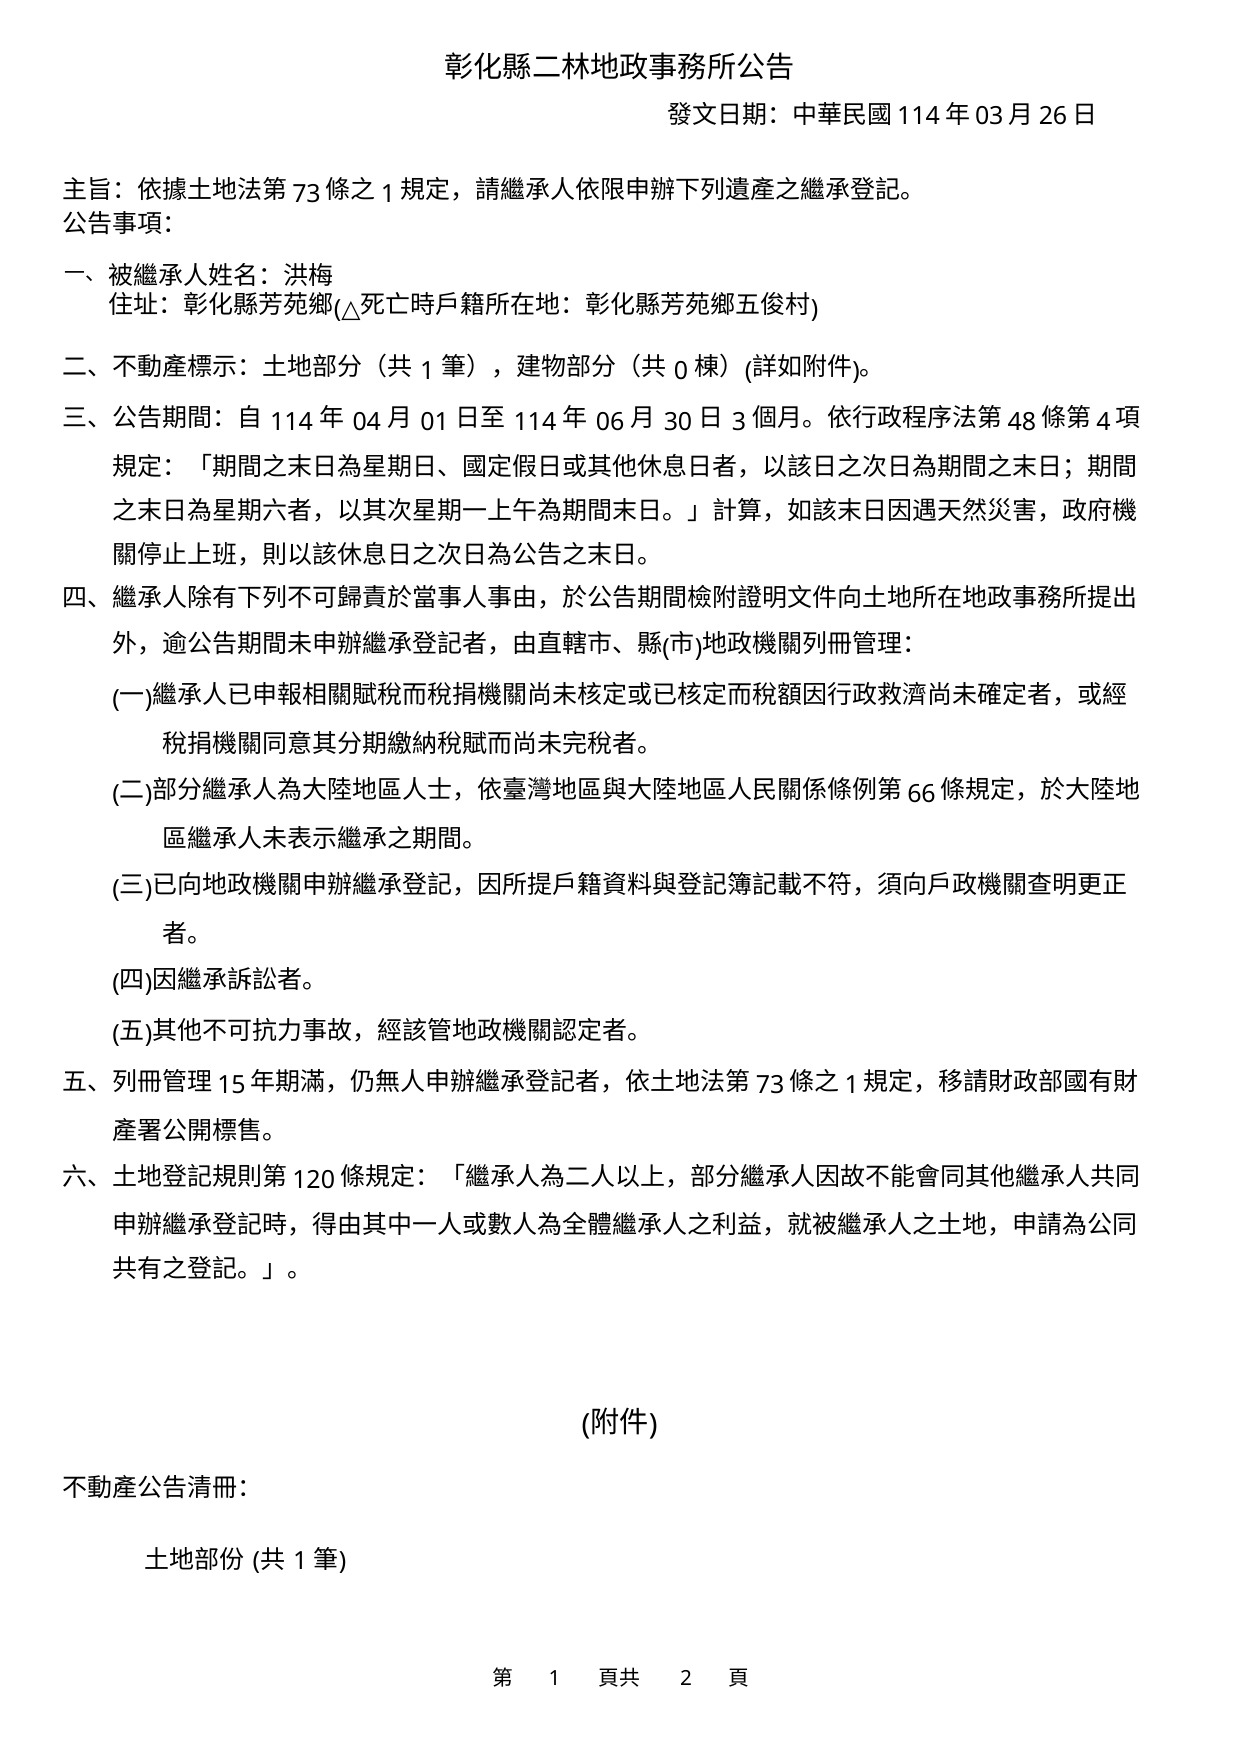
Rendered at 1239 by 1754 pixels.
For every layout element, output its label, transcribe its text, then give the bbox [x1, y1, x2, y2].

table_cell [0, 95, 62, 135]
table_cell [523, 135, 585, 176]
table_cell [0, 312, 62, 353]
table_cell [0, 353, 62, 1352]
table_cell 一、 [62, 261, 109, 312]
table_cell [653, 1598, 667, 1657]
table_cell [1177, 1598, 1239, 1657]
table_cell [109, 1658, 482, 1698]
table_cell [1177, 1454, 1239, 1526]
table_header [718, 0, 759, 41]
table_cell 1 [523, 1658, 585, 1698]
table_cell 主旨：依據土地法第73條之1規定，請繼承人依限申辦下列遺產之繼承登記。 公告事項： [62, 176, 1177, 261]
table_cell [0, 41, 62, 94]
table_header [523, 0, 585, 41]
table_cell [718, 1598, 759, 1657]
table_cell [483, 1352, 523, 1392]
table_cell [62, 1598, 109, 1657]
table_cell (附件) [62, 1392, 1177, 1453]
table_cell 發文日期：中華民國114年03月26日 [667, 95, 1177, 135]
table_cell [759, 1598, 1177, 1657]
table_cell [653, 95, 667, 135]
table_header [1177, 0, 1239, 41]
table_cell [483, 135, 523, 176]
table_header [109, 0, 482, 41]
table_cell [718, 1352, 759, 1392]
table_header [483, 0, 523, 41]
table_cell [109, 95, 482, 135]
table_cell [1177, 1658, 1239, 1698]
table_cell [483, 1598, 523, 1657]
table_cell [1177, 1526, 1239, 1597]
table_cell [1177, 216, 1239, 261]
table_cell [0, 261, 62, 312]
table_cell [653, 1352, 667, 1392]
table_cell [0, 176, 62, 216]
table_cell [62, 135, 109, 176]
table_cell [759, 1352, 1177, 1392]
table_header [667, 0, 718, 41]
table_cell 頁共 [585, 1658, 653, 1698]
table_cell [667, 1598, 718, 1657]
table_cell [1177, 312, 1239, 353]
table_cell 2 [653, 1658, 718, 1698]
table_cell [1177, 1392, 1239, 1453]
table_cell 第 [483, 1658, 523, 1698]
table_cell [0, 1526, 62, 1597]
table_header [653, 0, 667, 41]
table_cell 不動產公告清冊： [62, 1454, 1177, 1526]
table_cell [718, 135, 759, 176]
table_cell [585, 135, 653, 176]
table_cell [109, 1598, 482, 1657]
table_cell [1177, 176, 1239, 216]
table_cell 彰化縣二林地政事務所公告 [62, 41, 1177, 94]
table_cell 頁 [718, 1658, 759, 1698]
table_cell [62, 95, 109, 135]
table_cell [0, 1658, 62, 1698]
table_cell [667, 1352, 718, 1392]
table_cell [585, 95, 653, 135]
table_cell [0, 135, 62, 176]
table_cell [585, 1598, 653, 1657]
table_cell [523, 1598, 585, 1657]
table_cell [1177, 135, 1239, 176]
table_cell [0, 1352, 62, 1392]
table_cell [653, 135, 667, 176]
table_cell [0, 216, 62, 261]
table_header [0, 0, 62, 41]
table_cell [523, 95, 585, 135]
table_cell [0, 1598, 62, 1657]
table_cell [523, 1352, 585, 1392]
table_cell [62, 1658, 109, 1698]
table_cell [1177, 1352, 1239, 1392]
table_cell [585, 1352, 653, 1392]
table_cell [759, 135, 1177, 176]
table_cell 土地部份 (共 1 筆) [62, 1526, 1177, 1597]
table_cell [0, 1392, 62, 1453]
table_cell [109, 1352, 482, 1392]
table_cell [1177, 41, 1239, 94]
table_header [759, 0, 1177, 41]
table_cell [1177, 95, 1239, 135]
table_cell [0, 1454, 62, 1526]
table_cell [62, 312, 109, 353]
table_cell [667, 135, 718, 176]
table_cell [483, 95, 523, 135]
table_header [585, 0, 653, 41]
table_cell 二、不動產標示：土地部分（共 1 筆），建物部分（共 0 棟）(詳如附件)。 三、公告期間：自 114 年 04 月 01 日至 114 年 06 月 30 日 3 個月。依行政程序法第48條第4項 規定：「期間之末日為星期日、國定假日或其他休息日者，以該日之次日為期間之末日；期間 之末日為星期六者，以其次星期一上午為期間末日。」計算，如該末日因遇天然災害，政府機 關停止上班，則以該休息日之次日為公告之末日。 四、繼承人除有下列不可歸責於當事人事由，於公告期間檢附證明文件向土地所在地政事務所提出 外，逾公告期間未申辦繼承登記者，由直轄市、縣(市)地政機關列冊管理： (一)繼承人已申報相關賦稅而稅捐機關尚未核定或已核定而稅額因行政救濟尚未確定者，或經 稅捐機關同意其分期繳納稅賦而尚未完稅者。 (二)部分繼承人為大陸地區人士，依臺灣地區與大陸地區人民關係條例第66條規定，於大陸地 區繼承人未表示繼承之期間。 (三)已向地政機關申辦繼承登記，因所提戶籍資料與登記簿記載不符，須向戶政機關查明更正 者。 (四)因繼承訴訟者。 (五)其他不可抗力事故，經該管地政機關認定者。 五、列冊管理15年期滿，仍無人申辦繼承登記者，依土地法第73條之1規定，移請財政部國有財 產署公開標售。 六、土地登記規則第120條規定：「繼承人為二人以上，部分繼承人因故不能會同其他繼承人共同 申辦繼承登記時，得由其中一人或數人為全體繼承人之利益，就被繼承人之土地，申請為公同 共有之登記。」。 [62, 353, 1177, 1352]
table_header [62, 0, 109, 41]
table_cell [109, 135, 482, 176]
table_cell [1177, 353, 1239, 1352]
table_cell [759, 1658, 1177, 1698]
table_cell [62, 1352, 109, 1392]
table_cell 被繼承人姓名：洪梅 住址：彰化縣芳苑鄉(△死亡時戶籍所在地：彰化縣芳苑鄉五俊村) [109, 261, 1177, 353]
table_cell [1177, 261, 1239, 312]
